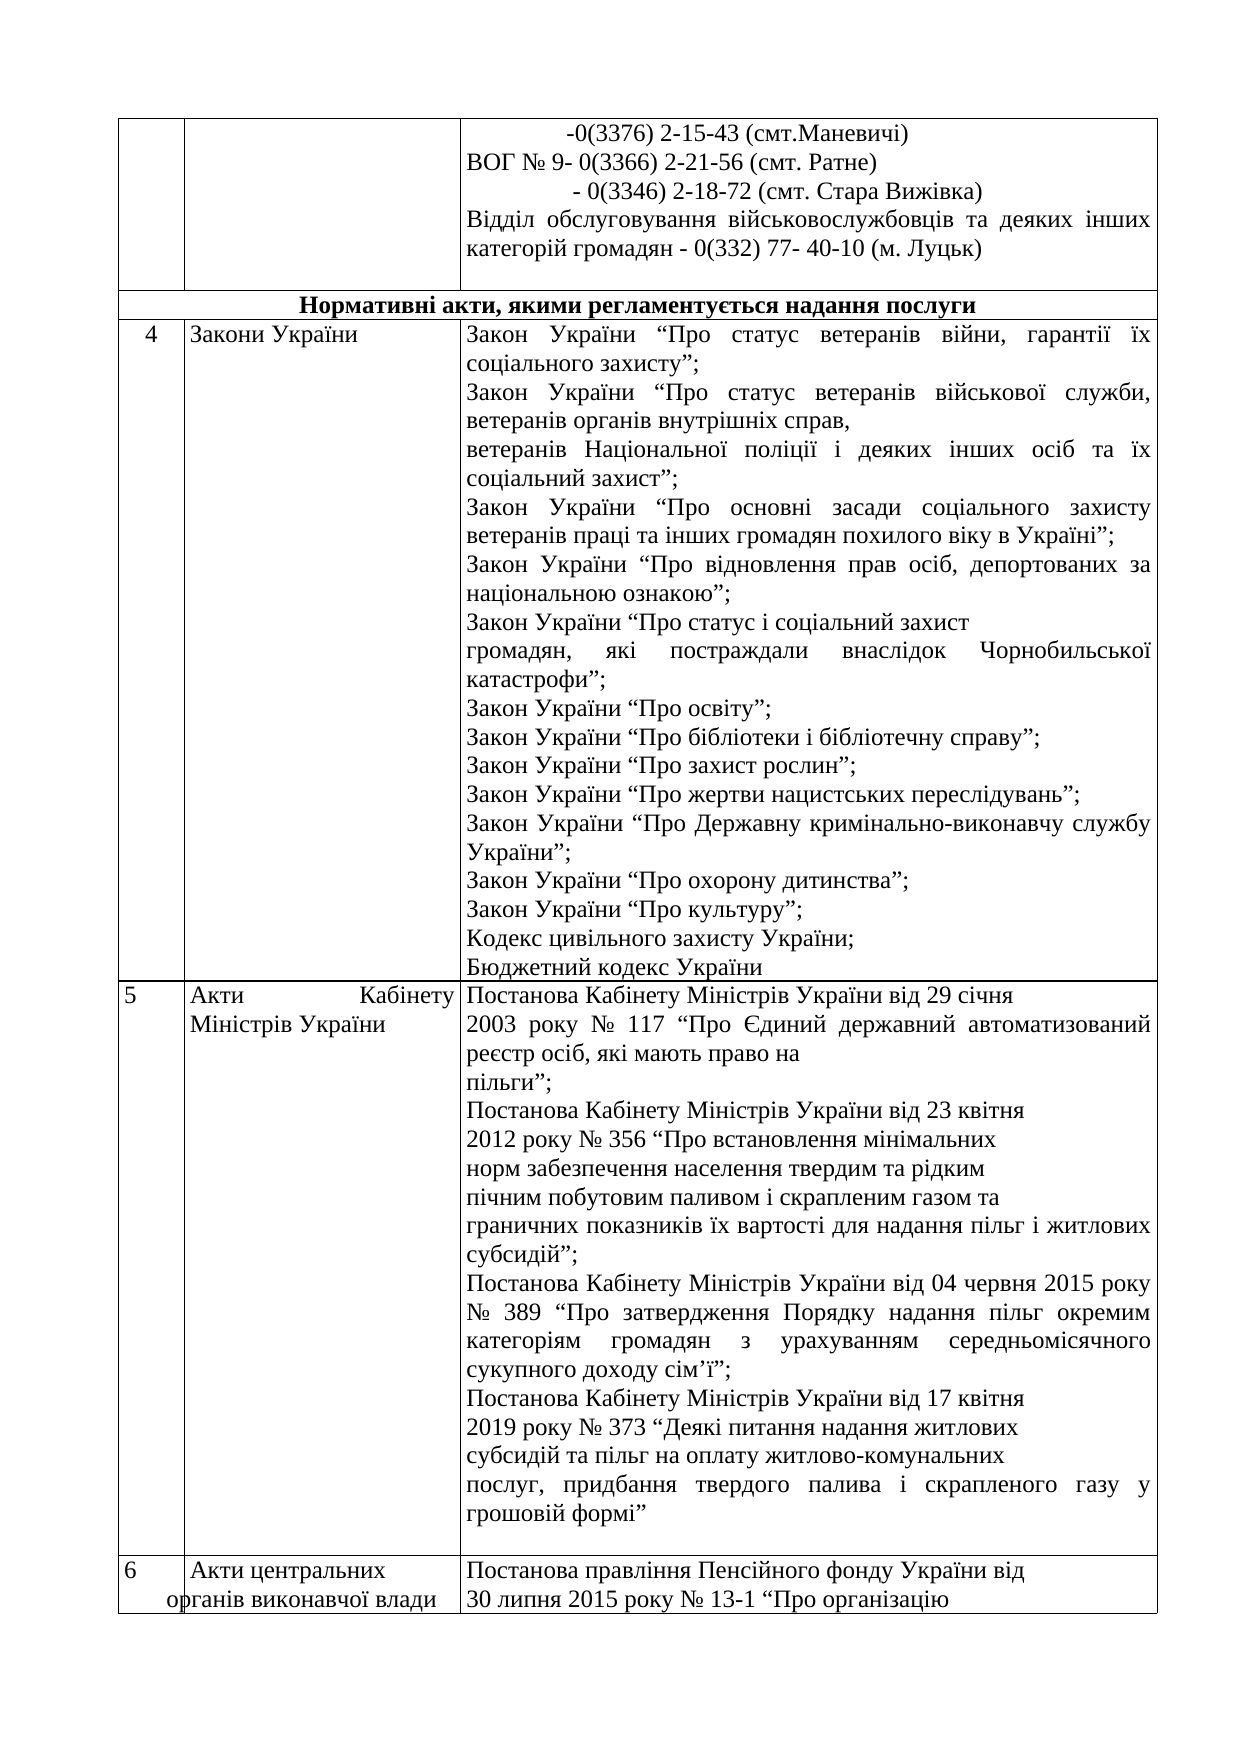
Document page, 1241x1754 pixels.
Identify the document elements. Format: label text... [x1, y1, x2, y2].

table_cell Закони України [185, 320, 460, 980]
table_cell Акти центральних органів виконавчої влади [185, 1556, 460, 1613]
table_cell Нормативні акти, якими регламентується надання послуги [119, 291, 1157, 319]
table_cell Закон України “Про статус ветеранів війни, гарантії їх соціального захисту”; Закон України “Про статус ветеранів військової служби, ветеранів органів внутрішніх справ, ветеранів Національної поліції і деяких інших осіб та їх соціальний захист”; Закон України “Про основні засади соціального захисту ветеранів праці та інших громадян похилого віку в Україні”; Закон України “Про відновлення прав осіб, депортованих за національною ознакою”; Закон України “Про статус і соціальний захист громадян, які постраждали внаслідок Чорнобильської катастрофи”; Закон України “Про освіту”; Закон України “Про бібліотеки і бібліотечну справу”; Закон України “Про захист рослин”; Закон України “Про жертви нацистських переслідувань”; Закон України “Про Державну кримінально-виконавчу службу України”; Закон України “Про охорону дитинства”; Закон України “Про культуру”; Кодекс цивільного захисту України; Бюджетний кодекс України [461, 320, 1157, 980]
table_cell [119, 119, 184, 290]
table_cell Постанова правління Пенсійного фонду України від 30 липня 2015 року № 13-1 “Про організацію [461, 1556, 1157, 1613]
table_cell 4 [119, 320, 184, 980]
table_cell 6 [119, 1556, 184, 1613]
table_cell [185, 119, 460, 290]
table_cell Постанова Кабінету Міністрів України від 29 січня 2003 року № 117 “Про Єдиний державний автоматизований реєстр осіб, які мають право на пільги”; Постанова Кабінету Міністрів України від 23 квітня 2012 року № 356 “Про встановлення мінімальних норм забезпечення населення твердим та рідким пічним побутовим паливом і скрапленим газом та граничних показників їх вартості для надання пільг і житлових субсидій”; Постанова Кабінету Міністрів України від 04 червня 2015 року № 389 “Про затвердження Порядку надання пільг окремим категоріям громадян з урахуванням середньомісячного сукупного доходу сім’ї”; Постанова Кабінету Міністрів України від 17 квітня 2019 року № 373 “Деякі питання надання житлових субсидій та пільг на оплату житлово-комунальних послуг, придбання твердого палива і скрапленого газу у грошовій формі” [461, 982, 1157, 1555]
table_cell -0(3376) 2-15-43 (смт.Маневичі) ВОГ № 9- 0(3366) 2-21-56 (смт. Ратне) - 0(3346) 2-18-72 (смт. Стара Вижівка) Відділ обслуговування військовослужбовців та деяких інших категорій громадян - 0(332) 77- 40-10 (м. Луцьк) [461, 119, 1157, 290]
table_cell 5 [119, 982, 184, 1555]
table_cell Акти Кабінету Міністрів України [185, 982, 460, 1555]
